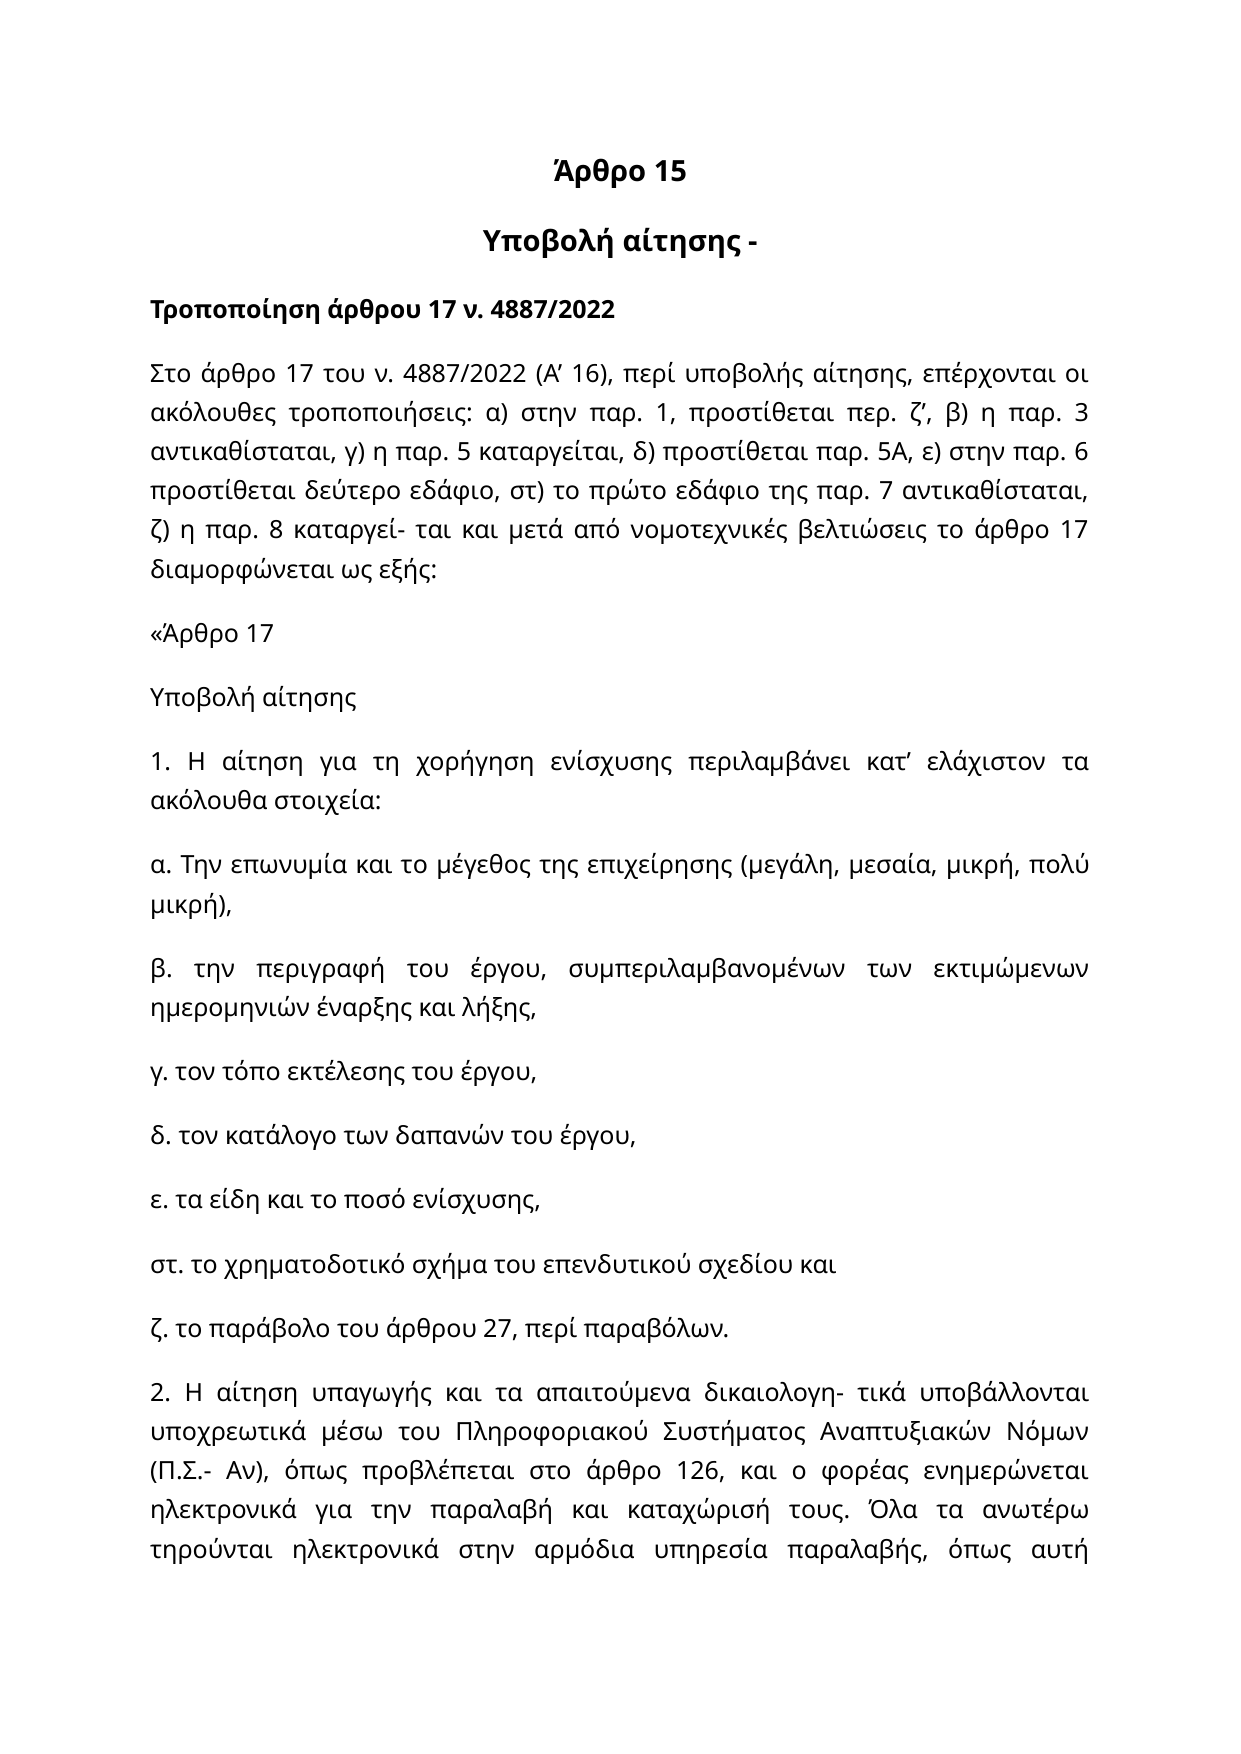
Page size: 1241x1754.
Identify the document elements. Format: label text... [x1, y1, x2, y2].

text δ. τον κατάλογο των δαπανών του έργου, [150, 1118, 1090, 1152]
text ε. τα είδη και το ποσό ενίσχυσης, [150, 1182, 1090, 1216]
text Στο άρθρο 17 του ν. 4887/2022 (Α’ 16), περί υποβολής αίτησης, επέρχονται οι ακόλουθες τροποποιήσεις: α) στην παρ. 1, προστίθεται περ. ζ’, β) η παρ. 3 αντικαθίσταται, γ) η παρ. 5 καταργείται, δ) προστίθεται παρ. 5Α, ε) στην παρ. 6 προστίθεται δεύτερο εδάφιο, στ) το πρώτο εδάφιο της παρ. 7 αντικαθίσταται, ζ) η παρ. 8 καταργεί- ται και μετά από νομοτεχνικές βελτιώσεις το άρθρο 17 διαμορφώνεται ως εξής: [150, 355, 1090, 585]
text α. Την επωνυμία και το μέγεθος της επιχείρησης (μεγάλη, μεσαία, μικρή, πολύ μικρή), [150, 847, 1090, 920]
text Υποβολή αίτησης [150, 679, 1090, 714]
text β. την περιγραφή του έργου, συμπεριλαμβανομένων των εκτιμώμενων ημερομηνιών έναρξης και λήξης, [150, 950, 1090, 1024]
subtitle Υποβολή αίτησης - [150, 221, 1090, 260]
text 2. Η αίτηση υπαγωγής και τα απαιτούμενα δικαιολογη- τικά υποβάλλονται υποχρεωτικά μέσω του Πληροφοριακού Συστήματος Αναπτυξιακών Νόμων (Π.Σ.- Αν), όπως προβλέπεται στο άρθρο 126, και ο φορέας ενημερώνεται ηλεκτρονικά για την παραλαβή και καταχώρισή τους. Όλα τα ανωτέρω τηρούνται ηλεκτρονικά στην αρμόδια υπηρεσία παραλαβής, όπως αυτή [150, 1374, 1090, 1565]
text «Άρθρο 17 [150, 615, 1090, 649]
text 1. Η αίτηση για τη χορήγηση ενίσχυσης περιλαμβάνει κατ’ ελάχιστον τα ακόλουθα στοιχεία: [150, 744, 1090, 817]
subtitle Άρθρο 15 [150, 150, 1090, 190]
text γ. τον τόπο εκτέλεσης του έργου, [150, 1054, 1090, 1088]
text στ. το χρηματοδοτικό σχήμα του επενδυτικού σχεδίου και [150, 1246, 1090, 1280]
text Τροποποίηση άρθρου 17 ν. 4887/2022 [150, 291, 1090, 325]
text ζ. το παράβολο του άρθρου 27, περί παραβόλων. [150, 1310, 1090, 1344]
